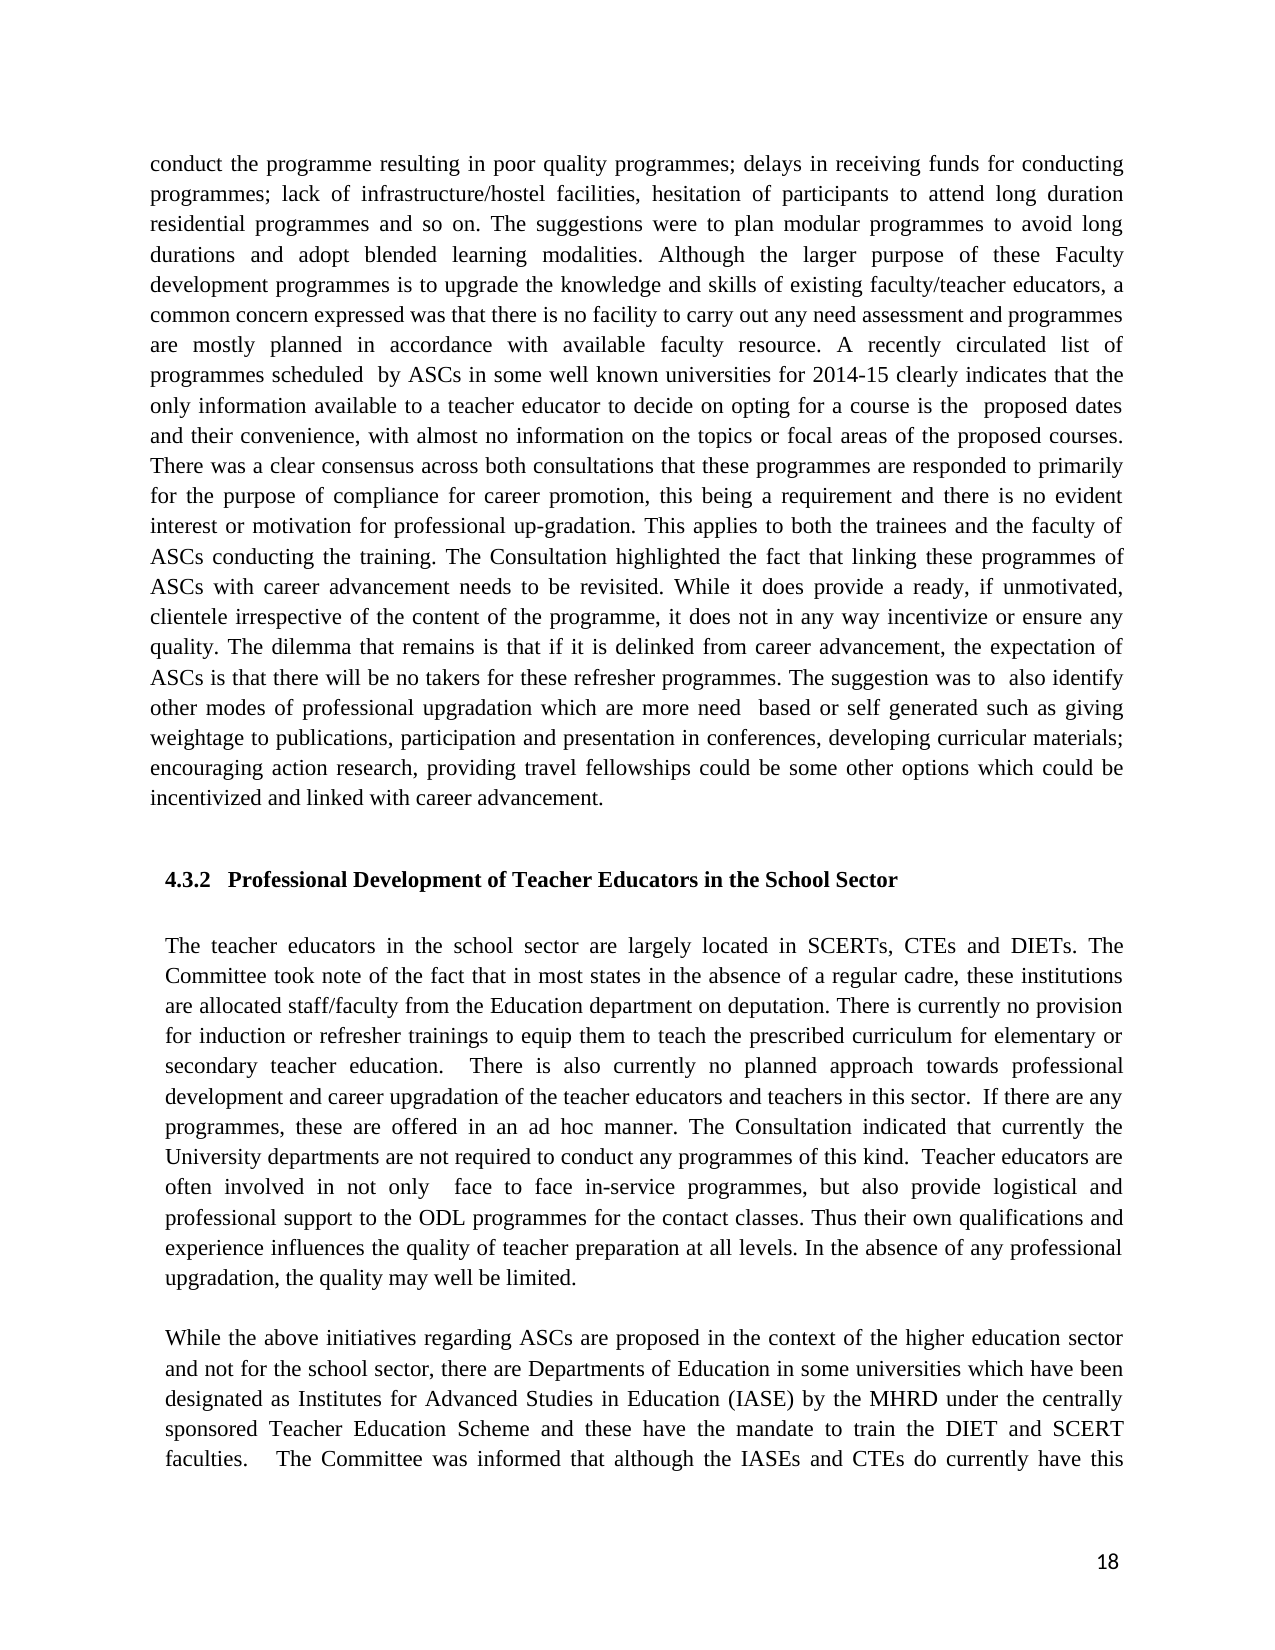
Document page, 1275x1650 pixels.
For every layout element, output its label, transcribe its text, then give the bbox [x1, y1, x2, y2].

list While the above initiatives regarding ASCs are proposed in the context of the higher education sector and not for the school sector, there are Departments of Education in some universities which have been designated as Institutes for Advanced Studies in Education (IASE) by the MHRD under the centrally sponsored Teacher Education Scheme and these have the mandate to train the DIET and SCERT faculties. The Committee was informed that although the IASEs and CTEs do currently have this [165, 1324, 1125, 1472]
text conduct the programme resulting in poor quality programmes; delays in receiving funds for conducting programmes; lack of infrastructure/hostel facilities, hesitation of participants to attend long duration residential programmes and so on. The suggestions were to plan modular programmes to avoid long durations and adopt blended learning modalities. Although the larger purpose of these Faculty development programmes is to upgrade the knowledge and skills of existing faculty/teacher educators, a common concern expressed was that there is no facility to carry out any need assessment and programmes are mostly planned in accordance with available faculty resource. A recently circulated list of programmes scheduled by ASCs in some well known universities for 2014-15 clearly indicates that the only information available to a teacher educator to decide on opting for a course is the proposed dates and their convenience, with almost no information on the topics or focal areas of the proposed courses. There was a clear consensus across both consultations that these programmes are responded to primarily for the purpose of compliance for career promotion, this being a requirement and there is no evident interest or motivation for professional up-gradation. This applies to both the trainees and the faculty of ASCs conducting the training. The Consultation highlighted the fact that linking these programmes of ASCs with career advancement needs to be revisited. While it does provide a ready, if unmotivated, clientele irrespective of the content of the programme, it does not in any way incentivize or ensure any quality. The dilemma that remains is that if it is delinked from career advancement, the expectation of ASCs is that there will be no takers for these refresher programmes. The suggestion was to also identify other modes of professional upgradation which are more need based or self generated such as giving weightage to publications, participation and presentation in conferences, developing curricular materials; encouraging action research, providing travel fellowships could be some other options which could be incentivized and linked with career advancement. [150, 150, 1125, 811]
list The teacher educators in the school sector are largely located in SCERTs, CTEs and DIETs. The Committee took note of the fact that in most states in the absence of a regular cadre, these institutions are allocated staff/faculty from the Education department on deputation. There is currently no provision for induction or refresher trainings to equip them to teach the prescribed curriculum for elementary or secondary teacher education. There is also currently no planned approach towards professional development and career upgradation of the teacher educators and teachers in this sector. If there are any programmes, these are offered in an ad hoc manner. The Consultation indicated that currently the University departments are not required to conduct any programmes of this kind. Teacher educators are often involved in not only face to face in-service programmes, but also provide logistical and professional support to the ODL programmes for the contact classes. Thus their own qualifications and experience influences the quality of teacher preparation at all levels. In the absence of any professional upgradation, the quality may well be limited. [165, 932, 1125, 1290]
list 4.3.2 Professional Development of Teacher Educators in the School Sector [165, 866, 1125, 892]
